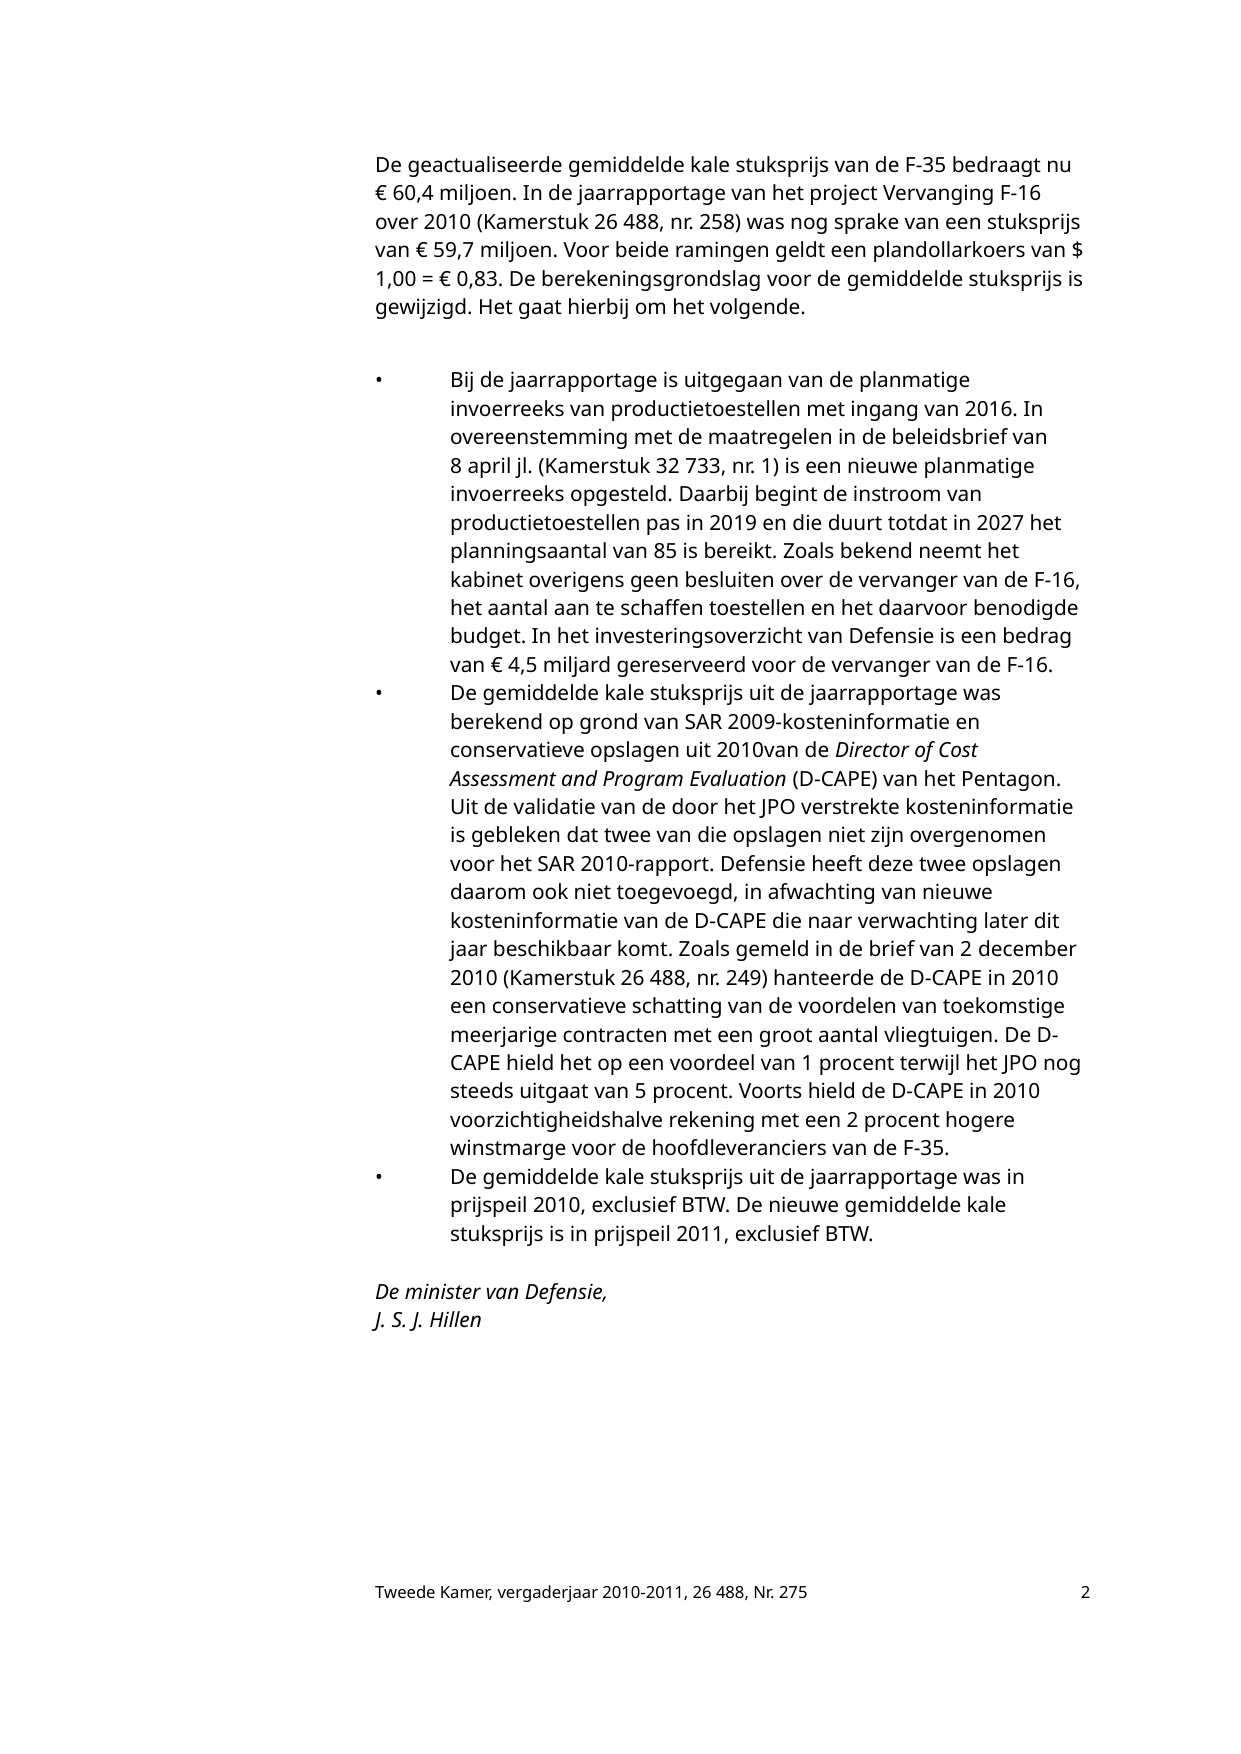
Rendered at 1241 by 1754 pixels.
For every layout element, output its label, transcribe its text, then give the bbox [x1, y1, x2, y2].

text J. S. J. Hillen [375, 1306, 1090, 1334]
text De minister van Defensie, [375, 1277, 1090, 1306]
list Bij de jaarrapportage is uitgegaan van de planmatige invoerreeks van productietoestellen met ingang van 2016. In overeenstemming met de maatregelen in de beleidsbrief van 8 april jl. (Kamerstuk 32 733, nr. 1) is een nieuwe planmatige invoerreeks opgesteld. Daarbij begint de instroom van productietoestellen pas in 2019 en die duurt totdat in 2027 het planningsaantal van 85 is bereikt. Zoals bekend neemt het kabinet overigens geen besluiten over de vervanger van de F-16, het aantal aan te schaffen toestellen en het daarvoor benodigde budget. In het investeringsoverzicht van Defensie is een bedrag van € 4,5 miljard gereserveerd voor de vervanger van de F-16. [375, 366, 1090, 678]
list De gemiddelde kale stuksprijs uit de jaarrapportage was berekend op grond van SAR 2009-kosteninformatie en conservatieve opslagen uit 2010van de Director of Cost Assessment and Program Evaluation (D-CAPE) van het Pentagon. Uit de validatie van de door het JPO verstrekte kosteninformatie is gebleken dat twee van die opslagen niet zijn overgenomen voor het SAR 2010-rapport. Defensie heeft deze twee opslagen daarom ook niet toegevoegd, in afwachting van nieuwe kosteninformatie van de D-CAPE die naar verwachting later dit jaar beschikbaar komt. Zoals gemeld in de brief van 2 december 2010 (Kamerstuk 26 488, nr. 249) hanteerde de D-CAPE in 2010 een conservatieve schatting van de voordelen van toekomstige meerjarige contracten met een groot aantal vliegtuigen. De D-CAPE hield het op een voordeel van 1 procent terwijl het JPO nog steeds uitgaat van 5 procent. Voorts hield de D-CAPE in 2010 voorzichtigheidshalve rekening met een 2 procent hogere winstmarge voor de hoofdleveranciers van de F-35. [375, 678, 1090, 1162]
text De geactualiseerde gemiddelde kale stuksprijs van de F-35 bedraagt nu € 60,4 miljoen. In de jaarrapportage van het project Vervanging F-16 over 2010 (Kamerstuk 26 488, nr. 258) was nog sprake van een stuksprijs van € 59,7 miljoen. Voor beide ramingen geldt een plandollarkoers van $ 1,00 = € 0,83. De berekeningsgrondslag voor de gemiddelde stuksprijs is gewijzigd. Het gaat hierbij om het volgende. [375, 150, 1090, 321]
list De gemiddelde kale stuksprijs uit de jaarrapportage was in prijspeil 2010, exclusief BTW. De nieuwe gemiddelde kale stuksprijs is in prijspeil 2011, exclusief BTW. [375, 1162, 1090, 1247]
